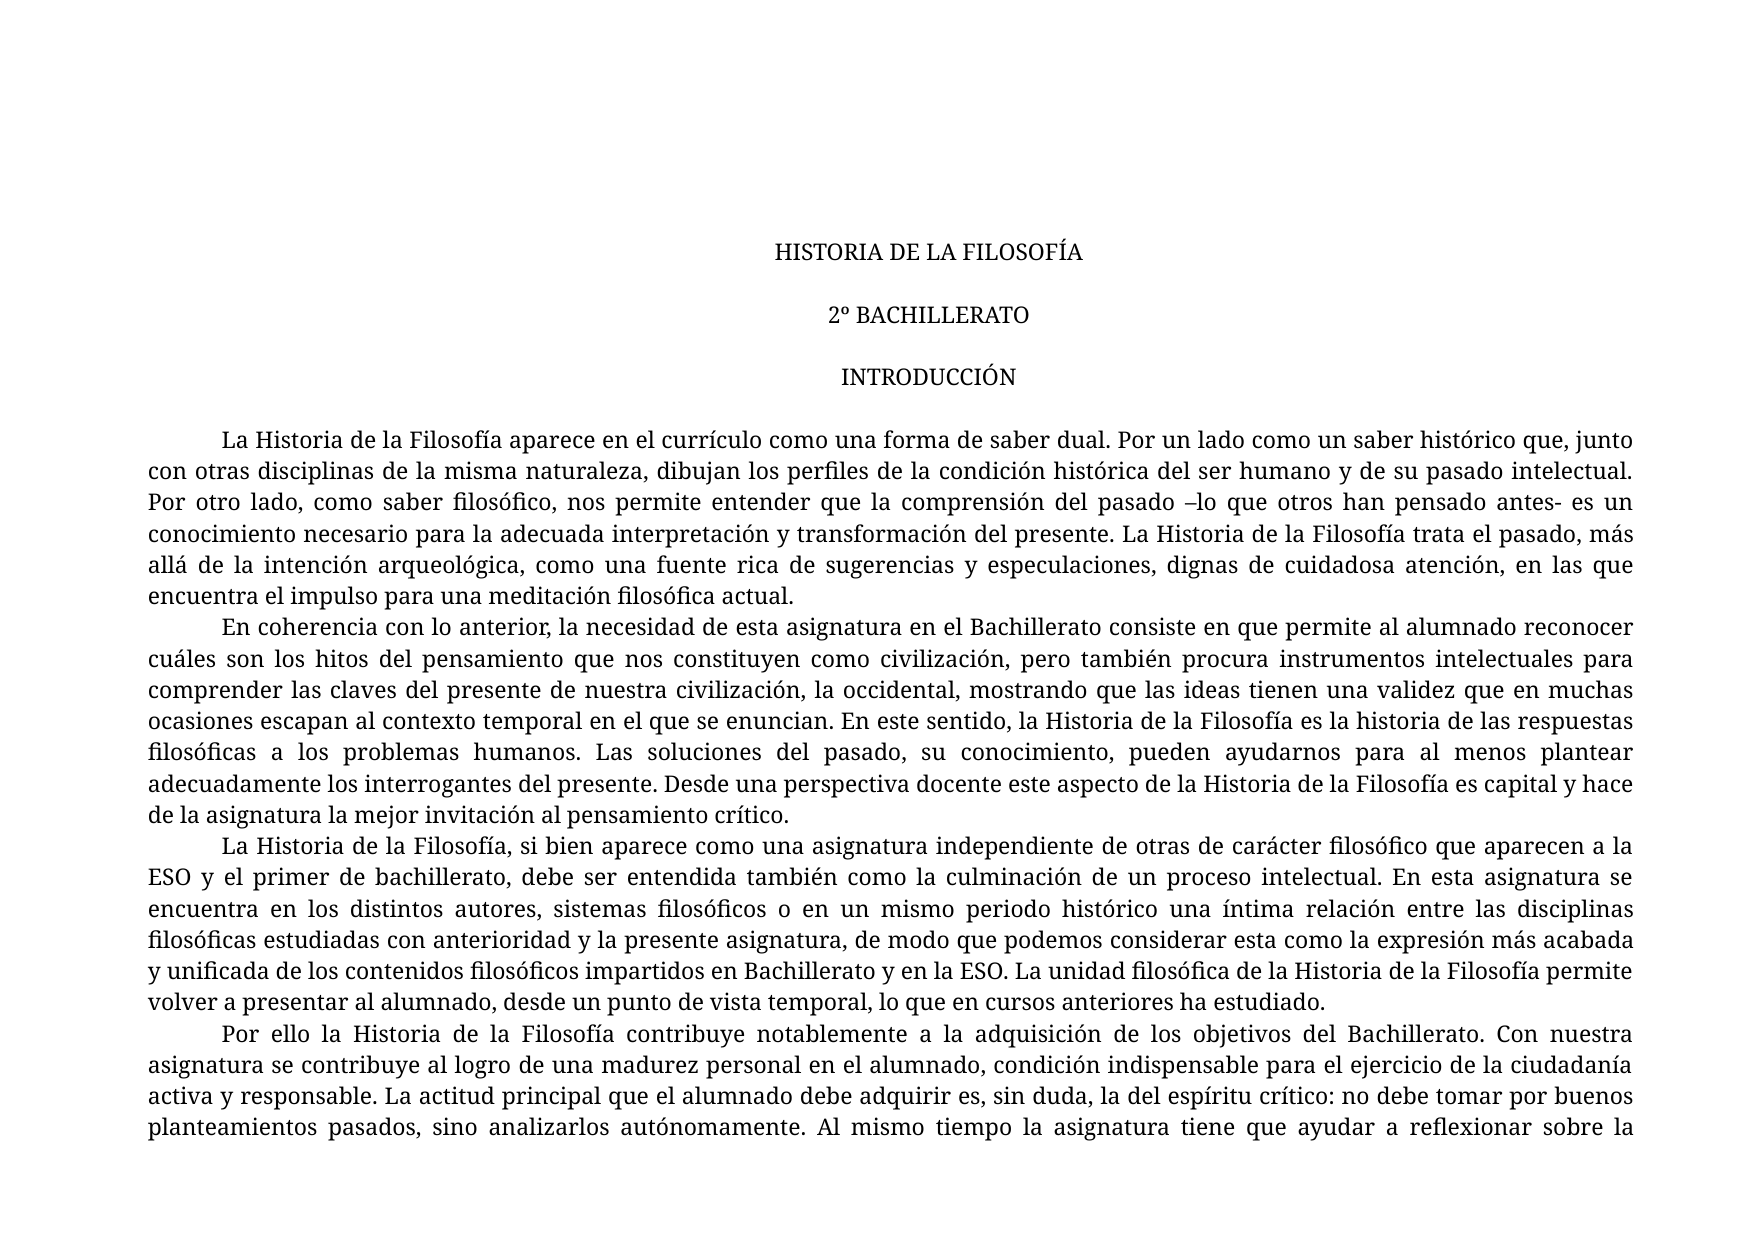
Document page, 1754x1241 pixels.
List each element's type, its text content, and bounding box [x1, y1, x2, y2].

text La Historia de la Filosofía, si bien aparece como una asignatura independiente de otras de carácter filosófico que aparecen a la ESO y el primer de bachillerato, debe ser entendida también como la culminación de un proceso intelectual. En esta asignatura se encuentra en los distintos autores, sistemas filosóficos o en un mismo periodo histórico una íntima relación entre las disciplinas filosóficas estudiadas con anterioridad y la presente asignatura, de modo que podemos considerar esta como la expresión más acabada y unificada de los contenidos filosóficos impartidos en Bachillerato y en la ESO. La unidad filosófica de la Historia de la Filosofía permite volver a presentar al alumnado, desde un punto de vista temporal, lo que en cursos anteriores ha estudiado. [148, 830, 1636, 1017]
text La Historia de la Filosofía aparece en el currículo como una forma de saber dual. Por un lado como un saber histórico que, junto con otras disciplinas de la misma naturaleza, dibujan los perfiles de la condición histórica del ser humano y de su pasado intelectual. Por otro lado, como saber filosófico, nos permite entender que la comprensión del pasado –lo que otros han pensado antes- es un conocimiento necesario para la adecuada interpretación y transformación del presente. La Historia de la Filosofía trata el pasado, más allá de la intención arqueológica, como una fuente rica de sugerencias y especulaciones, dignas de cuidadosa atención, en las que encuentra el impulso para una meditación filosófica actual. [148, 424, 1636, 611]
text 2º BACHILLERATO [148, 299, 1636, 330]
text HISTORIA DE LA FILOSOFÍA [148, 236, 1636, 267]
text Por ello la Historia de la Filosofía contribuye notablemente a la adquisición de los objetivos del Bachillerato. Con nuestra asignatura se contribuye al logro de una madurez personal en el alumnado, condición indispensable para el ejercicio de la ciudadanía activa y responsable. La actitud principal que el alumnado debe adquirir es, sin duda, la del espíritu crítico: no debe tomar por buenos planteamientos pasados, sino analizarlos autónomamente. Al mismo tiempo la asignatura tiene que ayudar a reflexionar sobre la [148, 1017, 1636, 1142]
text En coherencia con lo anterior, la necesidad de esta asignatura en el Bachillerato consiste en que permite al alumnado reconocer cuáles son los hitos del pensamiento que nos constituyen como civilización, pero también procura instrumentos intelectuales para comprender las claves del presente de nuestra civilización, la occidental, mostrando que las ideas tienen una validez que en muchas ocasiones escapan al contexto temporal en el que se enuncian. En este sentido, la Historia de la Filosofía es la historia de las respuestas filosóficas a los problemas humanos. Las soluciones del pasado, su conocimiento, pueden ayudarnos para al menos plantear adecuadamente los interrogantes del presente. Desde una perspectiva docente este aspecto de la Historia de la Filosofía es capital y hace de la asignatura la mejor invitación al pensamiento crítico. [148, 611, 1636, 830]
text Introducción [148, 361, 1636, 392]
